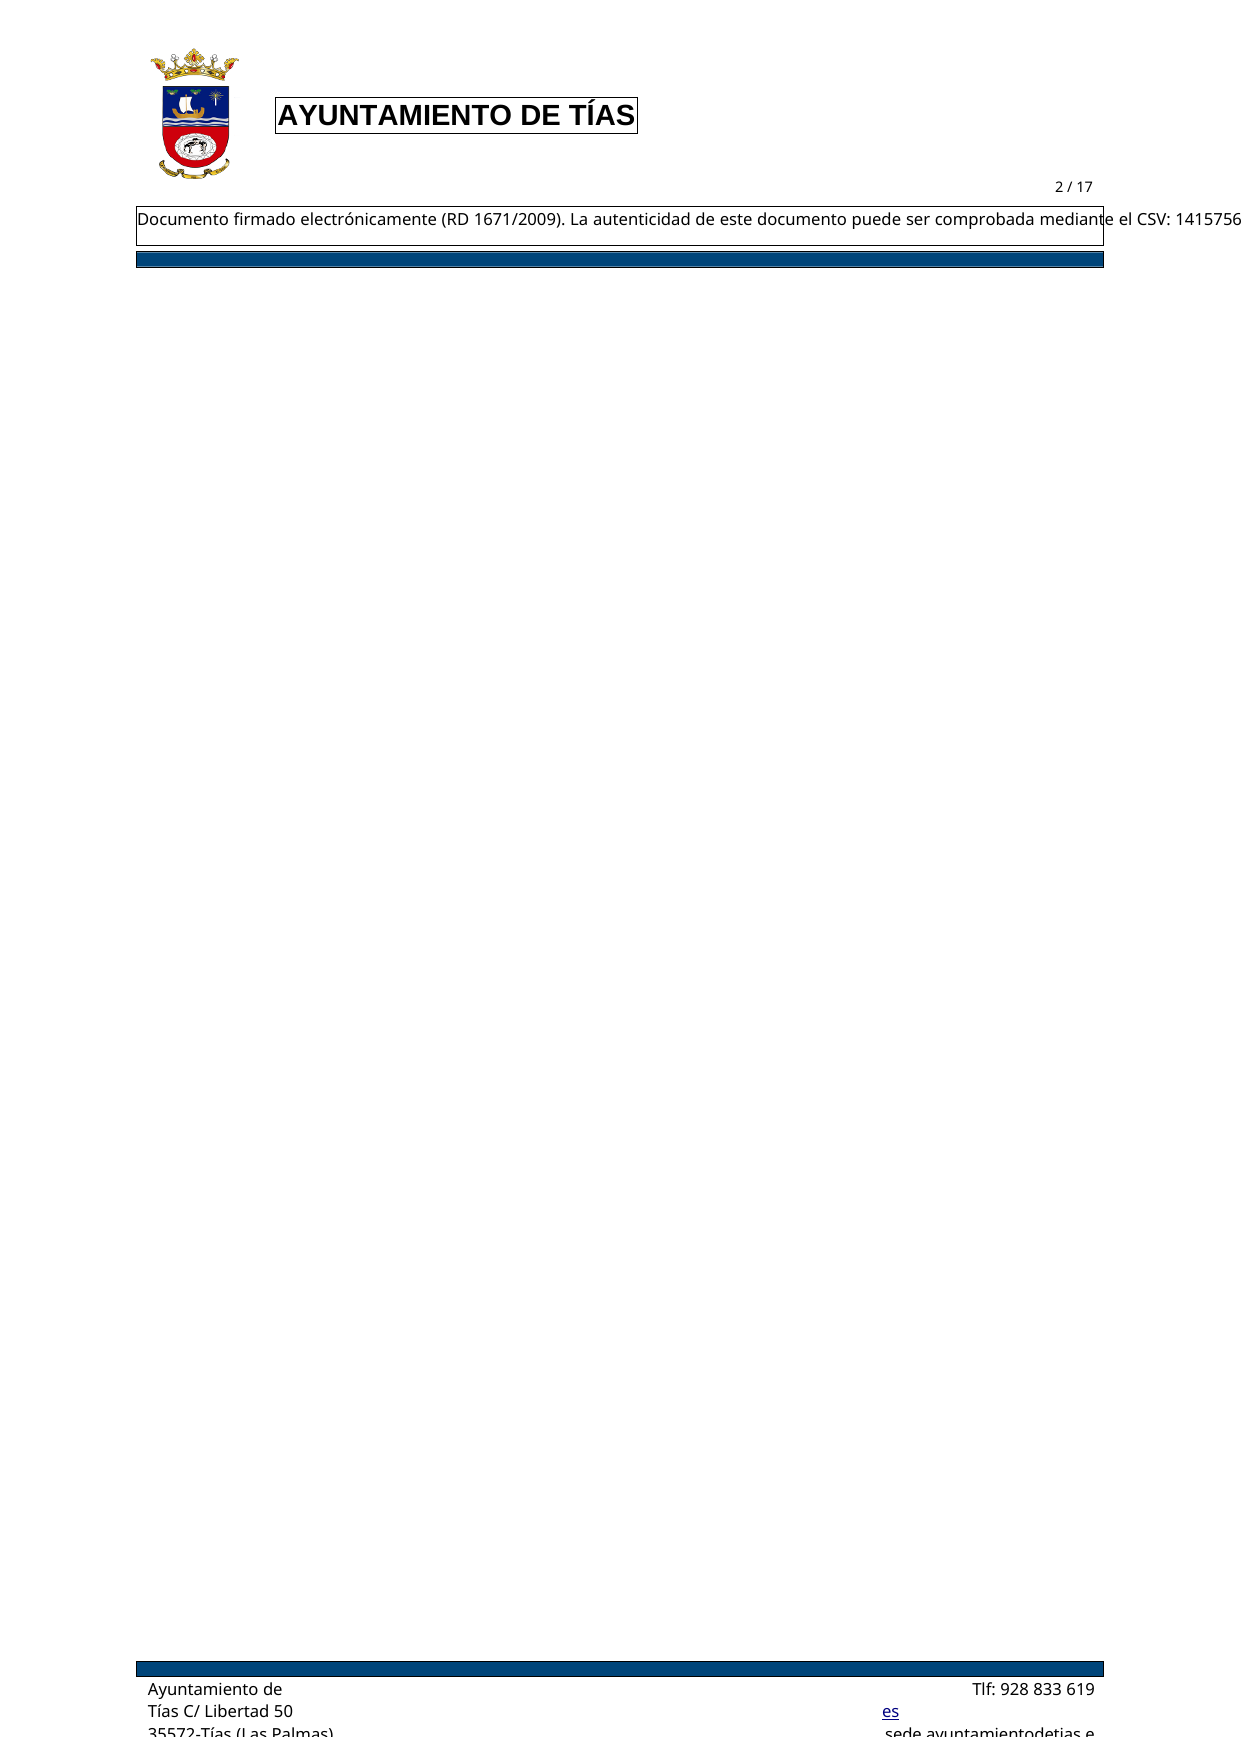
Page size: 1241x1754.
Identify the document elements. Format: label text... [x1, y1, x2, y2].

text 2 / 17 [135, 177, 1093, 197]
picture [150, 48, 241, 177]
